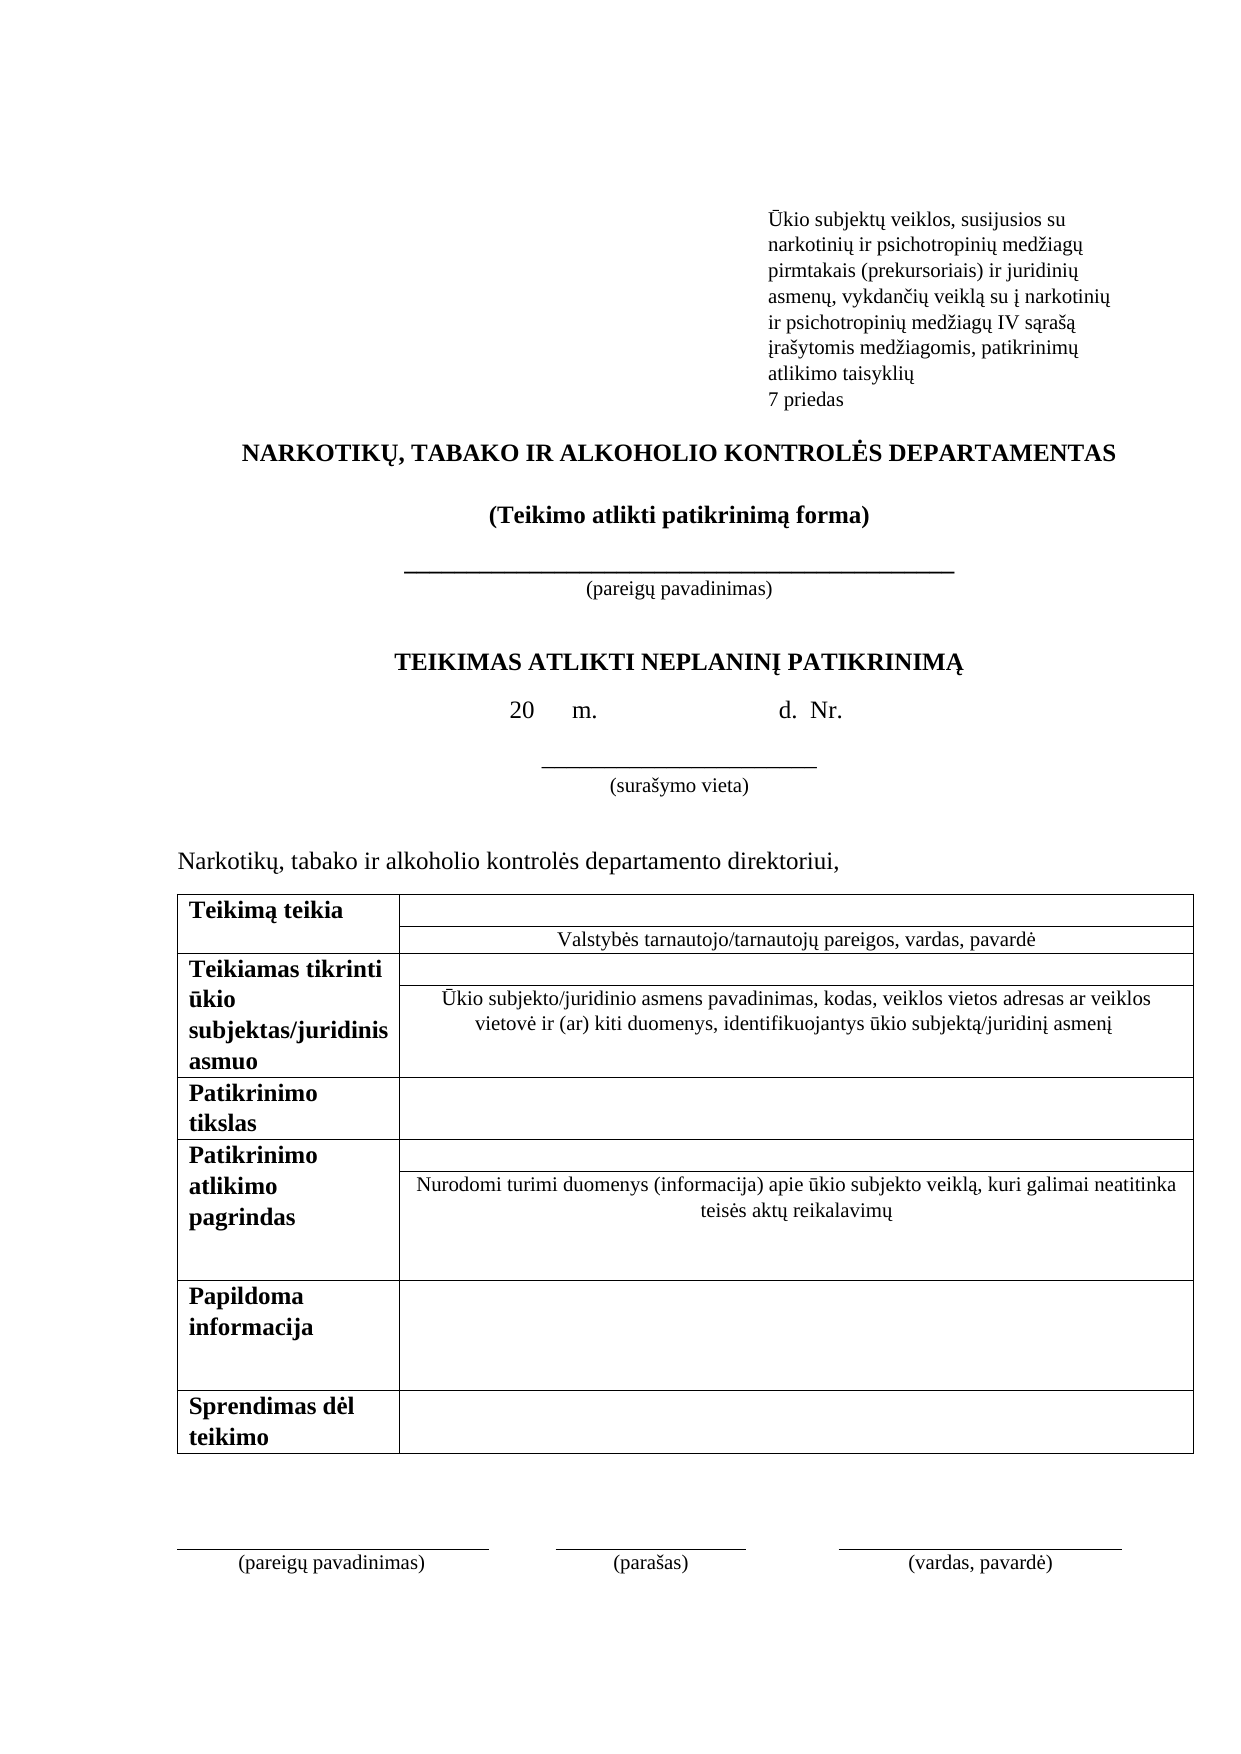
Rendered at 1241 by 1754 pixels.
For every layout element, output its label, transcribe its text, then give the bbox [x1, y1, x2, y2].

table_cell [400, 954, 1193, 984]
text NARKOTIKŲ, TABAKO IR ALKOHOLIO KONTROLĖS DEPARTAMENTAS [177, 438, 1181, 467]
table_cell [400, 1140, 1193, 1171]
table_cell Ūkio subjekto/juridinio asmens pavadinimas, kodas, veiklos vietos adresas ar veiklos vietovė ir (ar) kiti duomenys, identifikuojantys ūkio subjektą/juridinį asmenį [400, 986, 1193, 1077]
text įrašytomis medžiagomis, patikrinimų [768, 335, 1181, 359]
text Ūkio subjektų veiklos, susijusios su [768, 207, 1181, 231]
text (pareigų pavadinimas) [177, 576, 1181, 600]
table_cell Patikrinimo atlikimo pagrindas [178, 1140, 399, 1280]
table_cell Teikiamas tikrinti ūkio subjektas/juridinis asmuo [178, 954, 399, 1077]
table_cell [400, 1078, 1193, 1139]
text narkotinių ir psichotropinių medžiagų [768, 232, 1181, 256]
table_header Teikimą teikia [178, 895, 399, 953]
table_header (vardas, pavardė) [839, 1550, 1122, 1575]
text ir psichotropinių medžiagų IV sąrašą [768, 309, 1181, 334]
table_cell [400, 1281, 1193, 1390]
table_cell [400, 1391, 1193, 1452]
table_header [489, 1549, 556, 1575]
text atlikimo taisyklių [768, 361, 1181, 385]
text (Teikimo atlikti patikrinimą forma) [177, 500, 1181, 528]
text ____________________________________________ [177, 547, 1181, 576]
table_cell Valstybės tarnautojo/tarnautojų pareigos, vardas, pavardė [400, 927, 1193, 953]
table_header (parašas) [556, 1550, 746, 1575]
text ______________________ [177, 742, 1181, 771]
table_cell Papildoma informacija [178, 1281, 399, 1390]
table_header [400, 895, 1193, 926]
text pirmtakais (prekursoriais) ir juridinių [768, 258, 1181, 282]
text TEIKIMAS ATLIKTI NEPLANINĮ PATIKRINIMĄ [177, 647, 1181, 676]
text asmenų, vykdančių veiklą su į narkotinių [768, 284, 1181, 308]
table_header (pareigų pavadinimas) [177, 1550, 488, 1575]
table_cell Nurodomi turimi duomenys (informacija) apie ūkio subjekto veiklą, kuri galimai neatitinka teisės aktų reikalavimų [400, 1172, 1193, 1280]
text Narkotikų, tabako ir alkoholio kontrolės departamento direktoriui, [177, 846, 1181, 875]
table_header [746, 1549, 838, 1575]
text (surašymo vieta) [177, 773, 1181, 797]
text 20 m. d. Nr. [177, 695, 1181, 724]
text 7 priedas [768, 387, 1181, 411]
table_cell Sprendimas dėl teikimo [178, 1391, 399, 1452]
table_cell Patikrinimo tikslas [178, 1078, 399, 1139]
